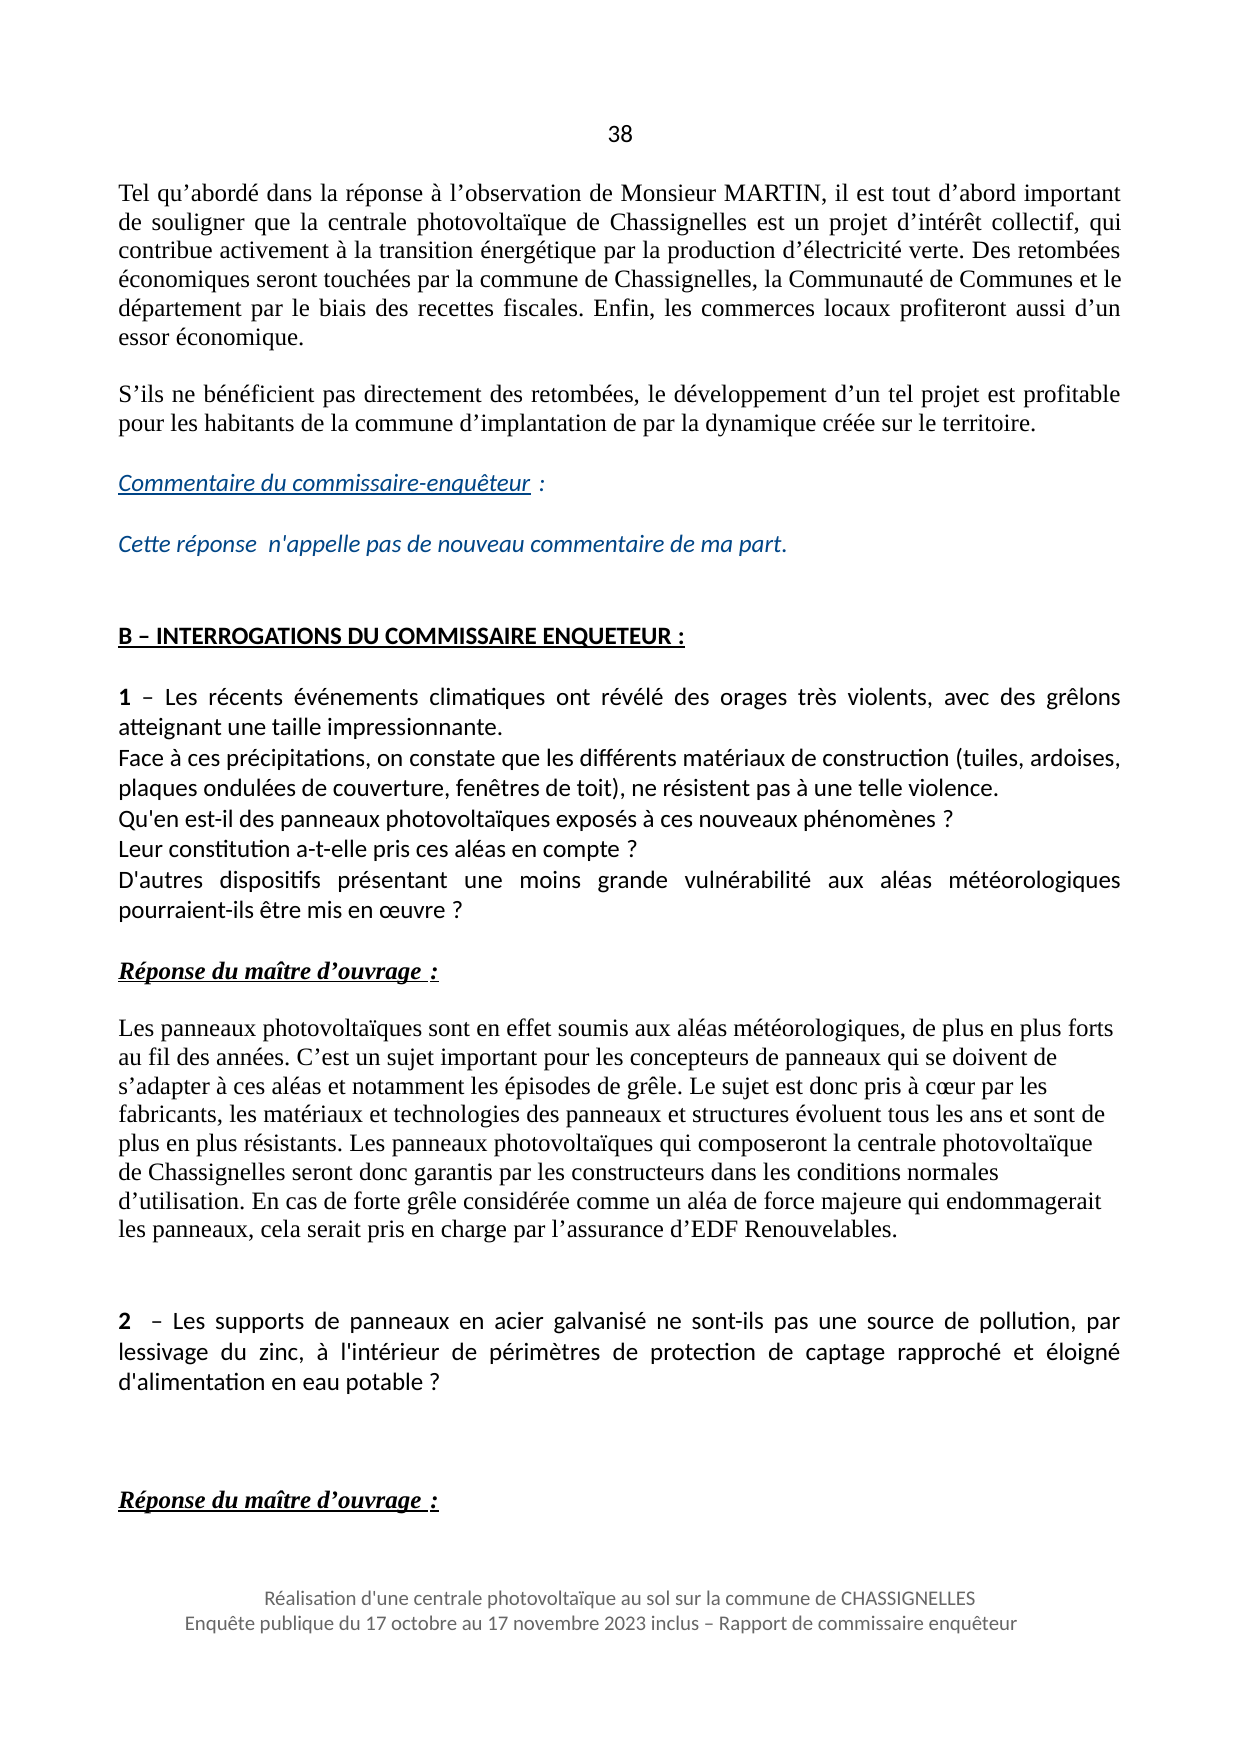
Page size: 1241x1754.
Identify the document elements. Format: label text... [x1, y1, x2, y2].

text Les panneaux photovoltaïques sont en effet soumis aux aléas météorologiques, de plus en plus forts au fil des années. C’est un sujet important pour les concepteurs de panneaux qui se doivent de s’adapter à ces aléas et notamment les épisodes de grêle. Le sujet est donc pris à cœur par les fabricants, les matériaux et technologies des panneaux et structures évoluent tous les ans et sont de plus en plus résistants. Les panneaux photovoltaïques qui composeront la centrale photovoltaïque de Chassignelles seront donc garantis par les constructeurs dans les conditions normales d’utilisation. En cas de forte grêle considérée comme un aléa de force majeure qui endommagerait les panneaux, cela serait pris en charge par l’assurance d’EDF Renouvelables. [118, 1013, 1122, 1243]
list B – INTERROGATIONS DU COMMISSAIRE ENQUETEUR : [81, 620, 1122, 651]
list Face à ces précipitations, on constate que les différents matériaux de construction (tuiles, ardoises, plaques ondulées de couverture, fenêtres de toit), ne résistent pas à une telle violence. [81, 742, 1122, 803]
list Leur constitution a-t-elle pris ces aléas en compte ? [81, 834, 1122, 864]
list 2 – Les supports de panneaux en acier galvanisé ne sont-ils pas une source de pollution, par lessivage du zinc, à l'intérieur de périmètres de protection de captage rapproché et éloigné d'alimentation en eau potable ? [81, 1306, 1122, 1397]
list Réponse du maître d’ouvrage : [81, 956, 1122, 984]
text Cette réponse n'appelle pas de nouveau commentaire de ma part. [118, 528, 1122, 559]
text Tel qu’abordé dans la réponse à l’observation de Monsieur MARTIN, il est tout d’abord important de souligner que la centrale photovoltaïque de Chassignelles est un projet d’intérêt collectif, qui contribue activement à la transition énergétique par la production d’électricité verte. Des retombées économiques seront touchées par la commune de Chassignelles, la Communauté de Communes et le département par le biais des recettes fiscales. Enfin, les commerces locaux profiteront aussi d’un essor économique. [118, 178, 1122, 351]
list Qu'en est-il des panneaux photovoltaïques exposés à ces nouveaux phénomènes ? [81, 803, 1122, 834]
text Commentaire du commissaire-enquêteur : [118, 467, 1122, 498]
text S’ils ne bénéficient pas directement des retombées, le développement d’un tel projet est profitable pour les habitants de la commune d’implantation de par la dynamique créée sur le territoire. [118, 379, 1122, 437]
list 1 – Les récents événements climatiques ont révélé des orages très violents, avec des grêlons atteignant une taille impressionnante. [81, 681, 1122, 742]
list D'autres dispositifs présentant une moins grande vulnérabilité aux aléas météorologiques pourraient-ils être mis en œuvre ? [81, 864, 1122, 925]
list Réponse du maître d’ouvrage : [81, 1485, 1122, 1514]
